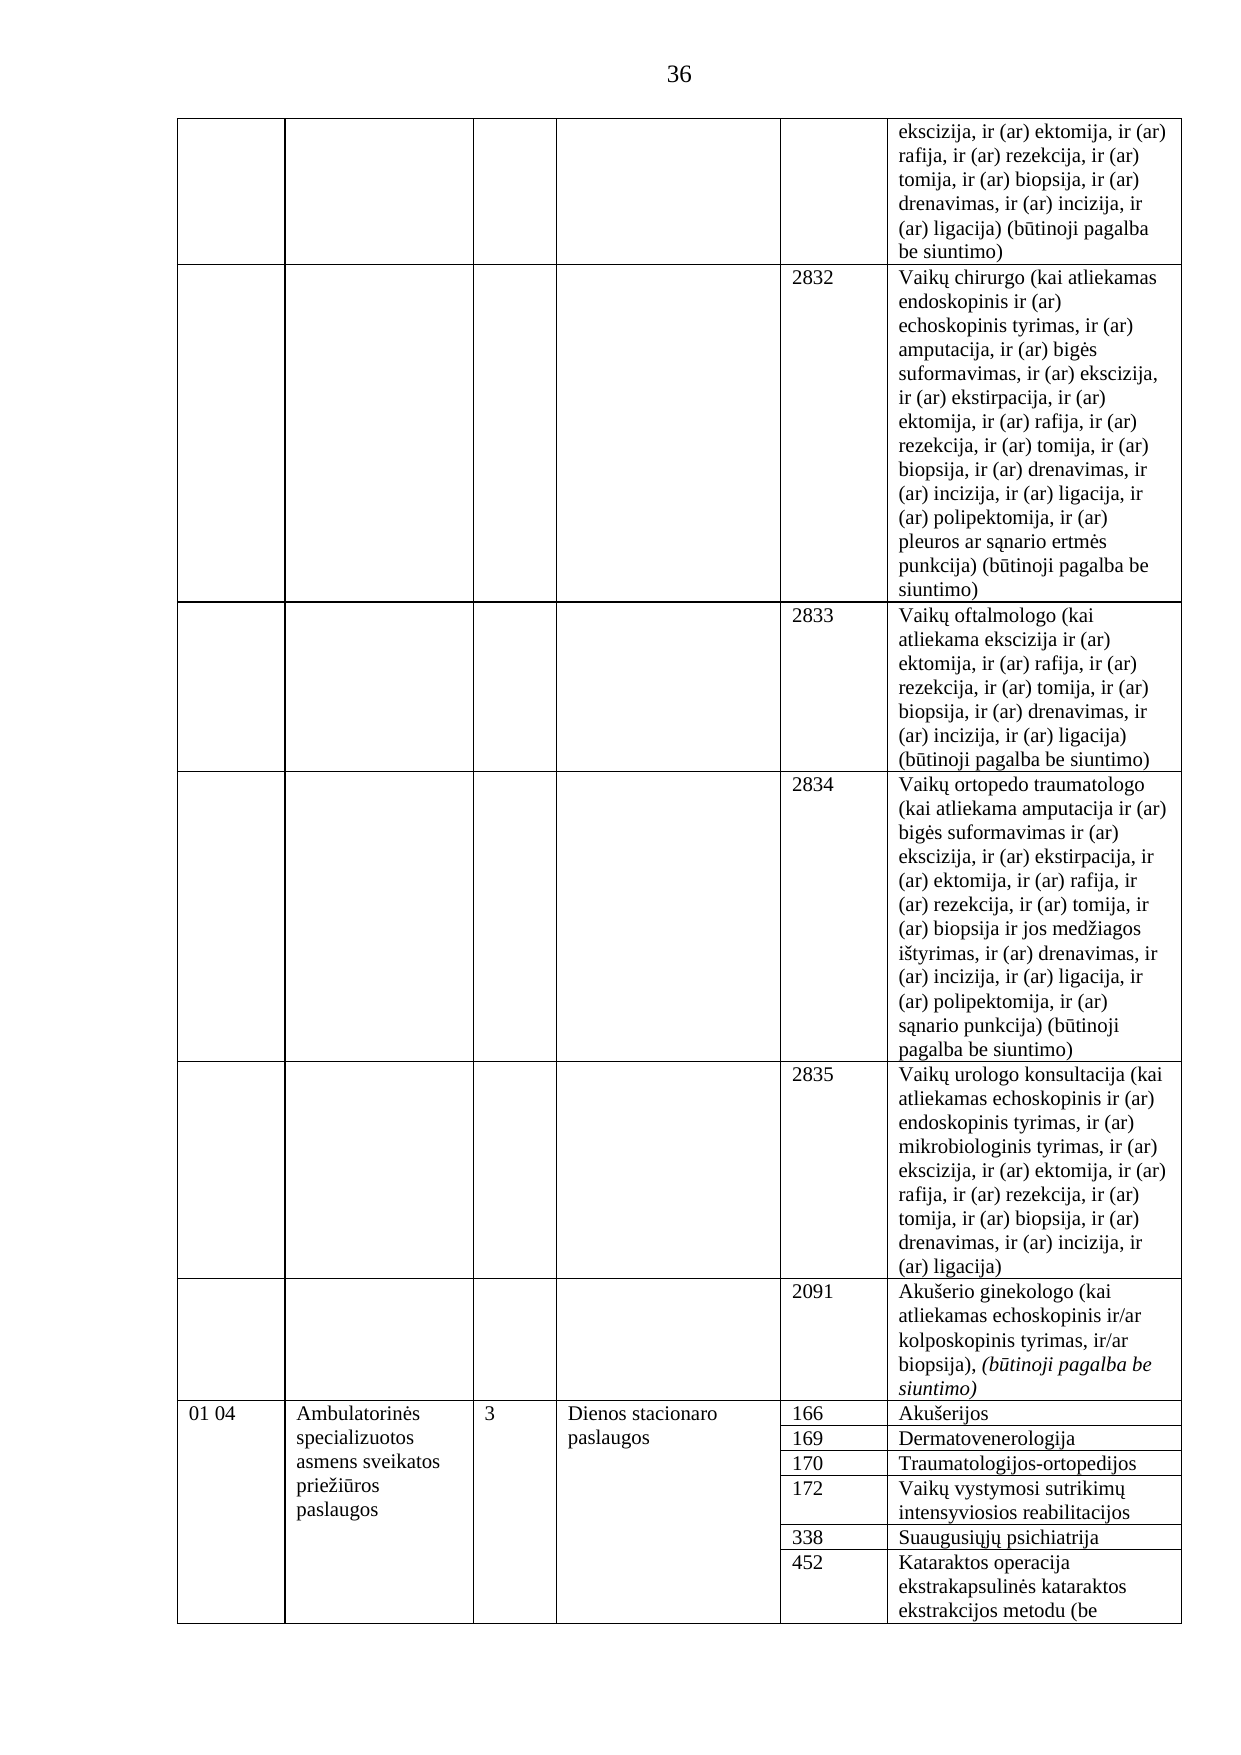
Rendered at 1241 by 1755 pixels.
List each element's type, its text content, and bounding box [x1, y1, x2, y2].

table_cell [286, 265, 473, 601]
table_cell [557, 772, 780, 1061]
table_cell [178, 119, 284, 263]
table_cell Akušerijos [888, 1401, 1181, 1425]
table_cell [474, 1279, 556, 1400]
table_cell Vaikų ortopedo traumatologo (kai atliekama amputacija ir (ar) bigės suformavimas ir (ar) ekscizija, ir (ar) ekstirpacija, ir (ar) ektomija, ir (ar) rafija, ir (ar) rezekcija, ir (ar) tomija, ir (ar) biopsija ir jos medžiagos ištyrimas, ir (ar) drenavimas, ir (ar) incizija, ir (ar) ligacija, ir (ar) polipektomija, ir (ar) sąnario punkcija) (būtinoji pagalba be siuntimo) [888, 772, 1181, 1061]
table_cell 452 [781, 1550, 887, 1622]
table_cell ekscizija, ir (ar) ektomija, ir (ar) rafija, ir (ar) rezekcija, ir (ar) tomija, ir (ar) biopsija, ir (ar) drenavimas, ir (ar) incizija, ir (ar) ligacija) (būtinoji pagalba be siuntimo) [888, 119, 1181, 263]
table_cell [286, 119, 473, 263]
table_cell Dienos stacionaro paslaugos [557, 1401, 780, 1622]
table_cell Vaikų urologo konsultacija (kai atliekamas echoskopinis ir (ar) endoskopinis tyrimas, ir (ar) mikrobiologinis tyrimas, ir (ar) ekscizija, ir (ar) ektomija, ir (ar) rafija, ir (ar) rezekcija, ir (ar) tomija, ir (ar) biopsija, ir (ar) drenavimas, ir (ar) incizija, ir (ar) ligacija) [888, 1062, 1181, 1278]
table_cell [474, 119, 556, 263]
table_cell [178, 1279, 284, 1400]
table_cell [178, 603, 284, 771]
table_cell Dermatovenerologija [888, 1426, 1181, 1450]
table_cell [781, 119, 887, 263]
table_cell 2833 [781, 603, 887, 771]
table_cell [286, 1062, 473, 1278]
table_cell Vaikų vystymosi sutrikimų intensyviosios reabilitacijos [888, 1476, 1181, 1524]
table_cell 2834 [781, 772, 887, 1061]
table_cell [474, 265, 556, 601]
table_cell 3 [474, 1401, 556, 1622]
table_cell Vaikų oftalmologo (kai atliekama ekscizija ir (ar) ektomija, ir (ar) rafija, ir (ar) rezekcija, ir (ar) tomija, ir (ar) biopsija, ir (ar) drenavimas, ir (ar) incizija, ir (ar) ligacija) (būtinoji pagalba be siuntimo) [888, 603, 1181, 771]
table_cell [474, 1062, 556, 1278]
table_cell [557, 1062, 780, 1278]
table_cell Suaugusiųjų psichiatrija [888, 1525, 1181, 1549]
table_cell 169 [781, 1426, 887, 1450]
table_cell 338 [781, 1525, 887, 1549]
table_cell [557, 1279, 780, 1400]
table_cell 166 [781, 1401, 887, 1425]
table_cell Ambulatorinės specializuotos asmens sveikatos priežiūros paslaugos [286, 1401, 473, 1622]
table_cell [286, 1279, 473, 1400]
table_cell [178, 1062, 284, 1278]
table_cell Traumatologijos-ortopedijos [888, 1451, 1181, 1475]
table_cell [286, 603, 473, 771]
table_cell [178, 265, 284, 601]
table_cell Vaikų chirurgo (kai atliekamas endoskopinis ir (ar) echoskopinis tyrimas, ir (ar) amputacija, ir (ar) bigės suformavimas, ir (ar) ekscizija, ir (ar) ekstirpacija, ir (ar) ektomija, ir (ar) rafija, ir (ar) rezekcija, ir (ar) tomija, ir (ar) biopsija, ir (ar) drenavimas, ir (ar) incizija, ir (ar) ligacija, ir (ar) polipektomija, ir (ar) pleuros ar sąnario ertmės punkcija) (būtinoji pagalba be siuntimo) [888, 265, 1181, 601]
table_cell 2091 [781, 1279, 887, 1400]
table_cell [557, 603, 780, 771]
table_cell Akušerio ginekologo (kai atliekamas echoskopinis ir/ar kolposkopinis tyrimas, ir/ar biopsija), (būtinoji pagalba be siuntimo) [888, 1279, 1181, 1400]
table_cell [557, 119, 780, 263]
table_cell [286, 772, 473, 1061]
table_cell [474, 603, 556, 771]
table_cell 170 [781, 1451, 887, 1475]
table_cell [557, 265, 780, 601]
table_cell 172 [781, 1476, 887, 1524]
table_cell 2832 [781, 265, 887, 601]
table_cell Kataraktos operacija ekstrakapsulinės kataraktos ekstrakcijos metodu (be [888, 1550, 1181, 1622]
table_cell [474, 772, 556, 1061]
table_cell [178, 772, 284, 1061]
table_cell 2835 [781, 1062, 887, 1278]
table_cell 01 04 [178, 1401, 284, 1622]
